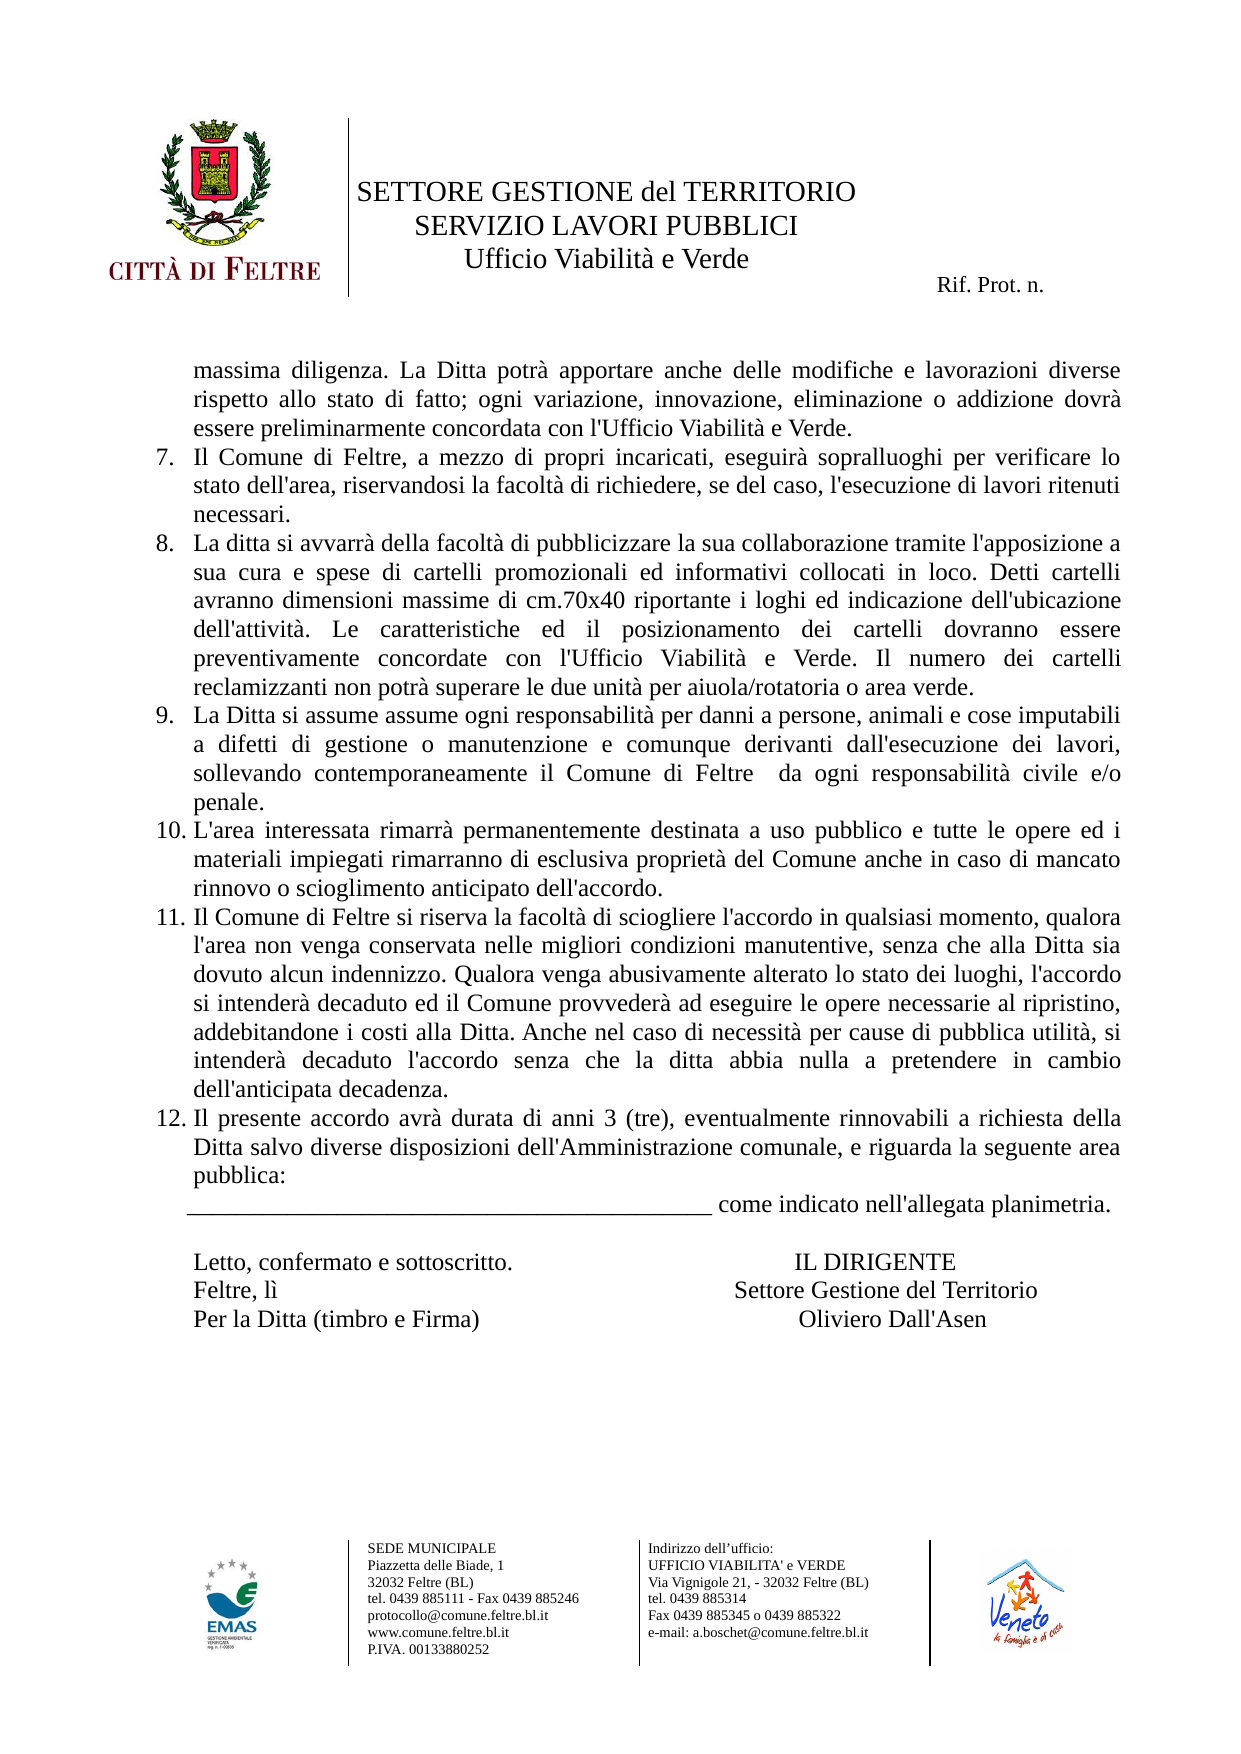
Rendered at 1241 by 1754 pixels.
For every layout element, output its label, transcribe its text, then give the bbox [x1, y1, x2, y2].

list La ditta si avvarrà della facoltà di pubblicizzare la sua collaborazione tramite l'apposizione a sua cura e spese di cartelli promozionali ed informativi collocati in loco. Detti cartelli avranno dimensioni massime di cm.70x40 riportante i loghi ed indicazione dell'ubicazione dell'attività. Le caratteristiche ed il posizionamento dei cartelli dovranno essere preventivamente concordate con l'Ufficio Viabilità e Verde. Il numero dei cartelli reclamizzanti non potrà superare le due unità per aiuola/rotatoria o area verde. [156, 528, 1122, 701]
list massima diligenza. La Ditta potrà apportare anche delle modifiche e lavorazioni diverse rispetto allo stato di fatto; ogni variazione, innovazione, eliminazione o addizione dovrà essere preliminarmente concordata con l'Ufficio Viabilità e Verde. [156, 356, 1122, 442]
list Il Comune di Feltre si riserva la facoltà di sciogliere l'accordo in qualsiasi momento, qualora l'area non venga conservata nelle migliori condizioni manutentive, senza che alla Ditta sia dovuto alcun indennizzo. Qualora venga abusivamente alterato lo stato dei luoghi, l'accordo si intenderà decaduto ed il Comune provvederà ad eseguire le opere necessarie al ripristino, addebitandone i costi alla Ditta. Anche nel caso di necessità per cause di pubblica utilità, si intenderà decaduto l'accordo senza che la ditta abbia nulla a pretendere in cambio dell'anticipata decadenza. [156, 902, 1122, 1103]
list Il presente accordo avrà durata di anni 3 (tre), eventualmente rinnovabili a richiesta della Ditta salvo diverse disposizioni dell'Amministrazione comunale, e riguarda la seguente area pubblica: [156, 1103, 1122, 1189]
text __________________________________________ come indicato nell'allegata planimetria. [118, 1189, 1122, 1218]
picture [190, 1548, 285, 1657]
list Feltre, lì Settore Gestione del Territorio [156, 1276, 1122, 1304]
text Per la Ditta (timbro e Firma) Oliviero Dall'Asen [118, 1304, 1122, 1333]
picture [109, 119, 320, 280]
list L'area interessata rimarrà permanentemente destinata a uso pubblico e tutte le opere ed i materiali impiegati rimarranno di esclusiva proprietà del Comune anche in caso di mancato rinnovo o scioglimento anticipato dell'accordo. [156, 816, 1122, 902]
list Letto, confermato e sottoscritto. IL DIRIGENTE [156, 1247, 1122, 1276]
list Il Comune di Feltre, a mezzo di propri incaricati, eseguirà sopralluoghi per verificare lo stato dell'area, riservandosi la facoltà di richiedere, se del caso, l'esecuzione di lavori ritenuti necessari. [156, 442, 1122, 528]
picture [979, 1548, 1073, 1654]
list La Ditta si assume assume ogni responsabilità per danni a persone, animali e cose imputabili a difetti di gestione o manutenzione e comunque derivanti dall'esecuzione dei lavori, sollevando contemporaneamente il Comune di Feltre da ogni responsabilità civile e/o penale. [156, 701, 1122, 816]
